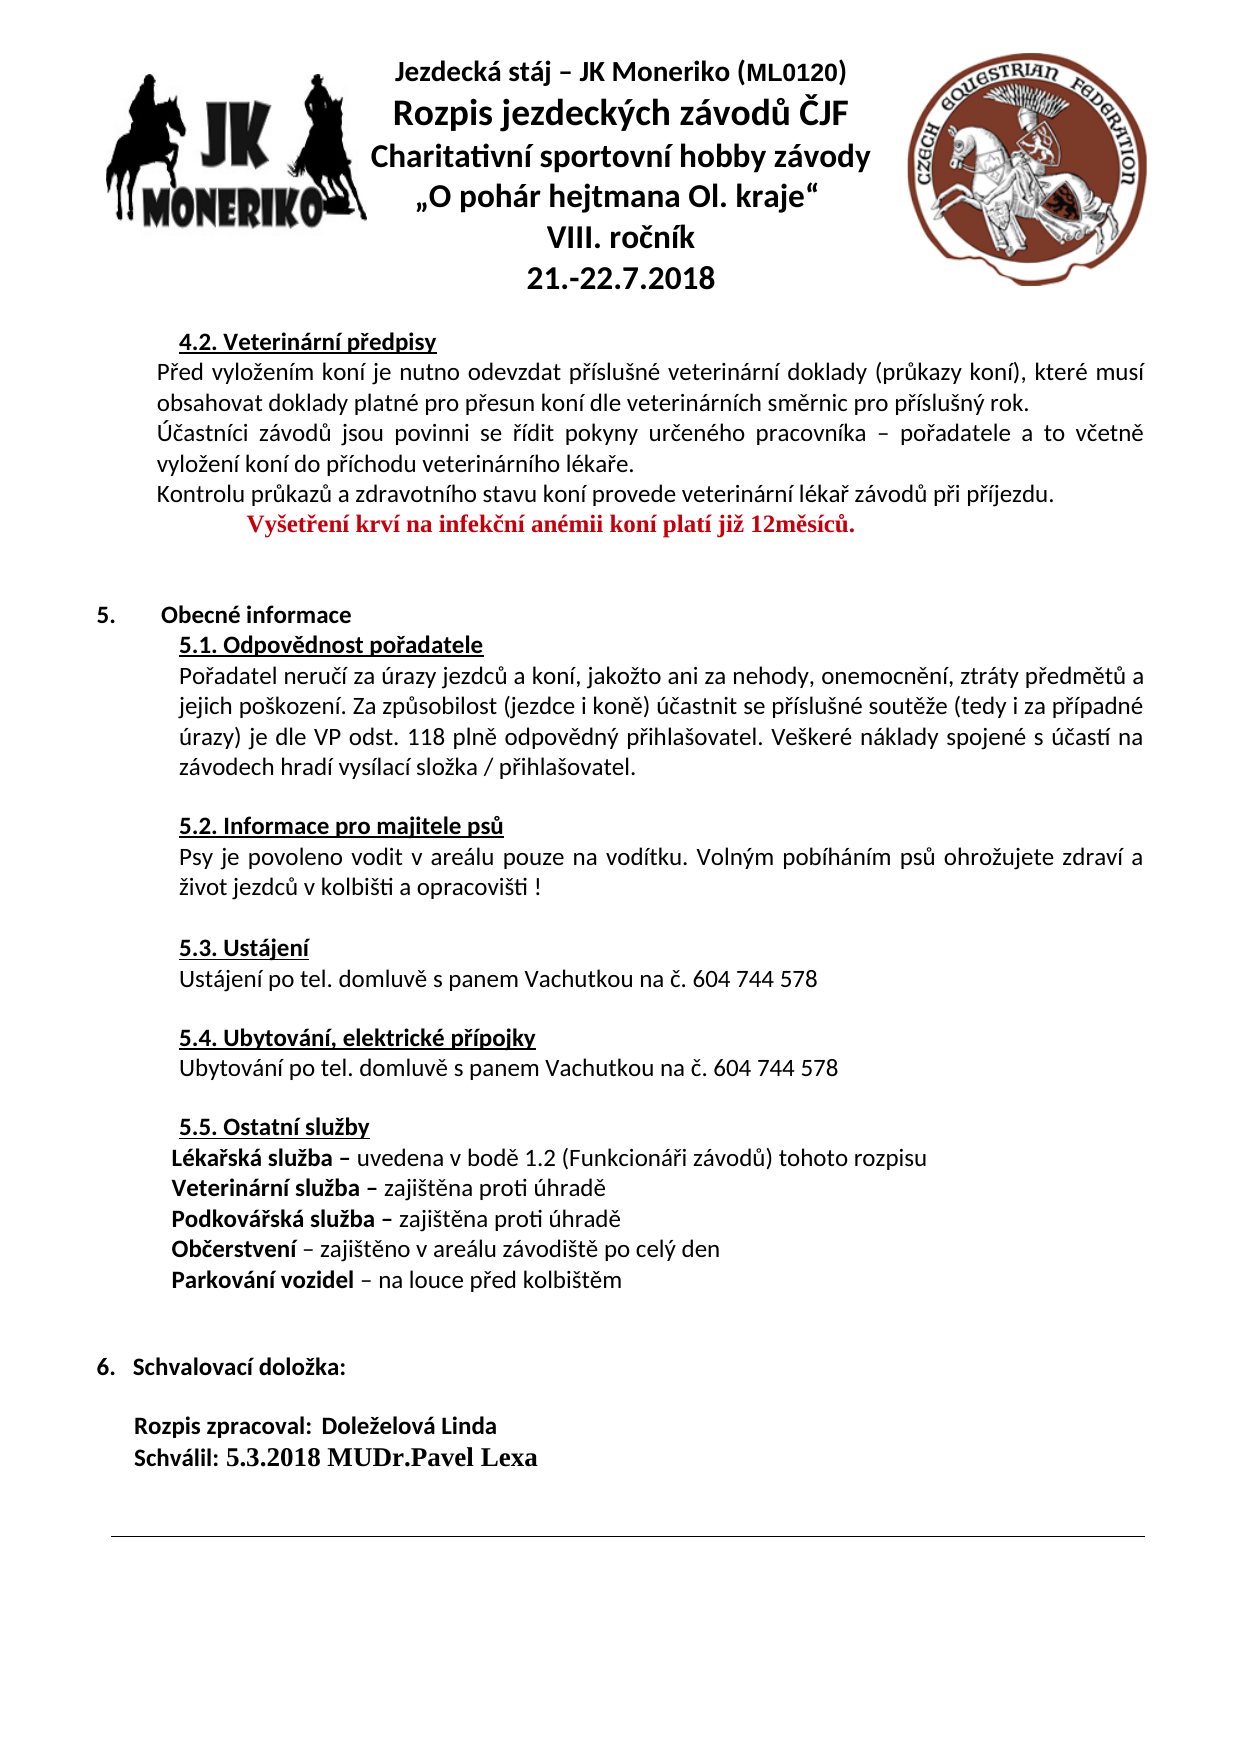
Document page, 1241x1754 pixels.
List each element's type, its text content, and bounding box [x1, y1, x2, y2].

subtitle Schválil: 5.3.2018 MUDr.Pavel Lexa [134, 1441, 1145, 1472]
list 6. Schvalovací doložka: [96, 1351, 1145, 1382]
list 5.4. Ubytování, elektrické přípojky [134, 1022, 1145, 1052]
picture [907, 53, 1147, 286]
list Kontrolu průkazů a zdravotního stavu koní provede veterinární lékař závodů při příjezdu. [157, 478, 1145, 509]
text Veterinární služba – zajištěna proti úhradě [171, 1172, 1145, 1203]
list Vyšetření krví na infekční anémii koní platí již 12měsíců. [96, 509, 1145, 538]
text Podkovářská služba – zajištěna proti úhradě [171, 1203, 1145, 1233]
list 5. Obecné informace [96, 599, 1145, 629]
list 5.2. Informace pro majitele psů [134, 810, 1145, 841]
text Parkování vozidel – na louce před kolbištěm [171, 1264, 1145, 1294]
text Lékařská služba – uvedena v bodě 1.2 (Funkcionáři závodů) tohoto rozpisu [171, 1142, 1145, 1172]
picture [106, 74, 367, 243]
list Psy je povoleno vodit v areálu pouze na vodítku. Volným pobíháním psů ohrožujete zdraví a život jezdců v kolbišti a opracovišti ! [179, 841, 1145, 902]
list 4.2. Veterinární předpisy [134, 326, 1145, 356]
subtitle Rozpis zpracoval: Doleželová Linda [134, 1410, 1145, 1441]
list Před vyložením koní je nutno odevzdat příslušné veterinární doklady (průkazy koní), které musí obsahovat doklady platné pro přesun koní dle veterinárních směrnic pro příslušný rok. [157, 356, 1145, 417]
list 5.5. Ostatní služby [134, 1111, 1145, 1142]
text Ustájení po tel. domluvě s panem Vachutkou na č. 604 744 578 [179, 963, 1145, 993]
list Účastníci závodů jsou povinni se řídit pokyny určeného pracovníka – pořadatele a to včetně vyložení koní do příchodu veterinárního lékaře. [157, 417, 1145, 478]
text Občerstvení – zajištěno v areálu závodiště po celý den [171, 1233, 1145, 1264]
list 5.3. Ustájení [134, 932, 1145, 963]
list 5.1. Odpovědnost pořadatele [134, 629, 1145, 660]
text Pořadatel neručí za úrazy jezdců a koní, jakožto ani za nehody, onemocnění, ztráty předmětů a jejich poškození. Za způsobilost (jezdce i koně) účastnit se příslušné soutěže (tedy i za případné úrazy) je dle VP odst. 118 plně odpovědný přihlašovatel. Veškeré náklady spojené s účastí na závodech hradí vysílací složka / přihlašovatel. [179, 660, 1145, 782]
text Ubytování po tel. domluvě s panem Vachutkou na č. 604 744 578 [179, 1052, 1145, 1083]
